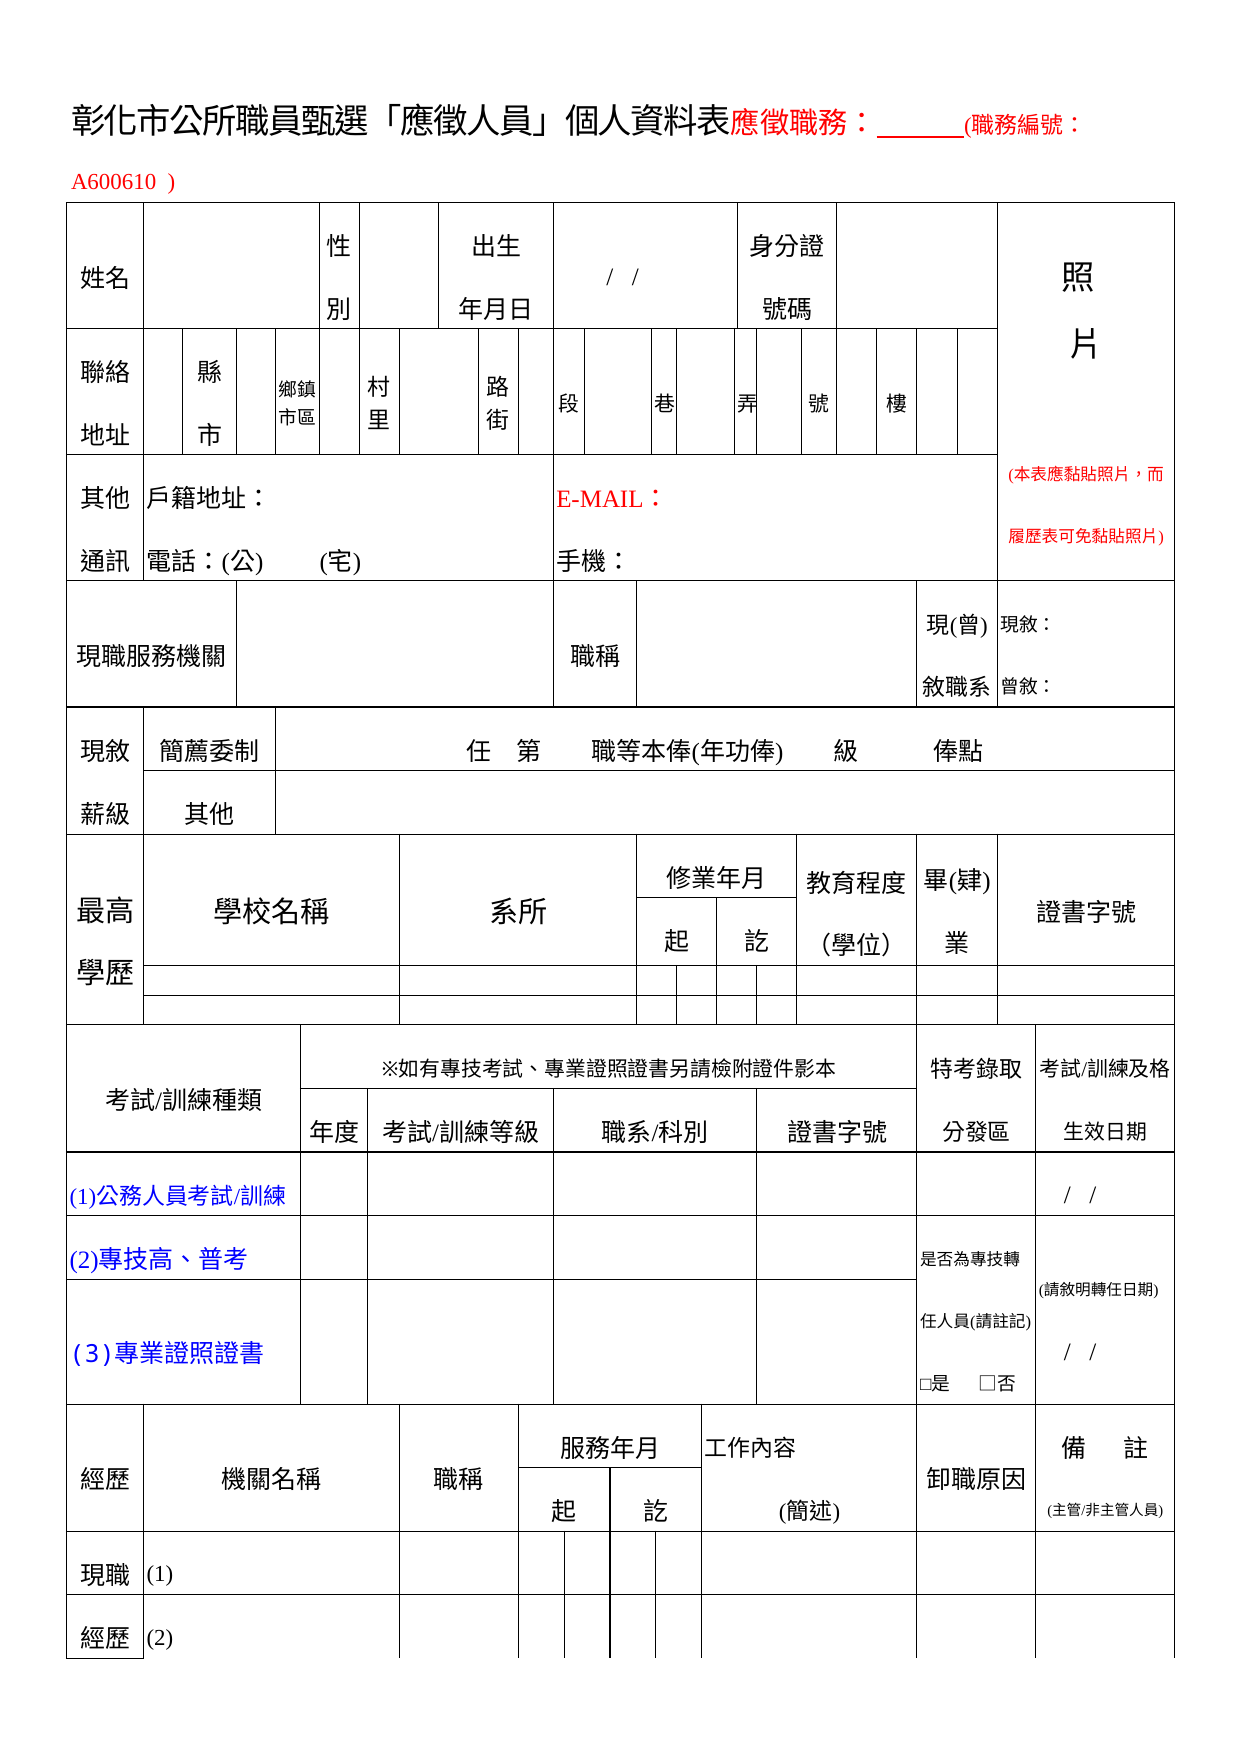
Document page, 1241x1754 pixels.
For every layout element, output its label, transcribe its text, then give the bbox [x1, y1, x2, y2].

table_cell 弄 [735, 329, 756, 454]
table_header 性別 [320, 203, 359, 328]
table_cell [519, 1532, 564, 1594]
table_cell 號 [802, 329, 836, 454]
table_cell [797, 966, 916, 994]
table_cell 訖 [611, 1468, 701, 1531]
text 彰化市公所職員甄選「應徵人員」個人資料表應徵職務： (職務編號：A600610 ) [71, 77, 1169, 202]
table_cell [757, 996, 796, 1024]
table_cell 其他 [144, 771, 275, 833]
table_cell [611, 1595, 655, 1658]
table_cell 現職 [67, 1532, 143, 1594]
table_cell 現職服務機關 [67, 581, 236, 706]
table_cell 樓 [877, 329, 916, 454]
table_cell 現敘： 曾敘： [998, 581, 1174, 706]
table_cell 村里 [360, 329, 399, 454]
table_cell [637, 996, 676, 1024]
table_cell [1036, 1595, 1174, 1658]
table_cell [400, 996, 636, 1024]
table_cell 最高學歷 [67, 835, 143, 1024]
table_cell [757, 329, 801, 454]
table_header 照 片 (本表應黏貼照片，而履歷表可免黏貼照片) [998, 203, 1174, 580]
table_cell 聯絡 地址 [67, 329, 143, 454]
table_cell 工作內容 (簡述) [702, 1405, 916, 1531]
table_cell 備 註 (主管/非主管人員) [1036, 1405, 1174, 1531]
table_cell 修業年月 [637, 835, 796, 897]
table_cell [301, 1216, 367, 1278]
table_cell [144, 329, 182, 454]
table_cell [400, 1595, 518, 1658]
table_cell [917, 1595, 1035, 1658]
table_cell / / [1036, 1153, 1174, 1215]
table_cell [637, 966, 676, 994]
table_cell 職系/科別 [554, 1089, 756, 1151]
table_cell [917, 1532, 1035, 1594]
table_cell [276, 771, 1174, 833]
table_cell [519, 1595, 564, 1658]
table_cell 訖 [717, 898, 796, 965]
table_cell [757, 1153, 916, 1215]
table_cell [917, 966, 997, 994]
table_cell 巷 [652, 329, 676, 454]
table_cell 現敘薪級 [67, 708, 143, 833]
table_header 身分證 號碼 [738, 203, 836, 328]
table_cell 系所 [400, 835, 636, 965]
table_cell 路街 [479, 329, 518, 454]
table_cell [797, 996, 916, 1024]
table_cell 縣市 [183, 329, 236, 454]
table_cell [757, 1280, 916, 1403]
table_cell [320, 329, 359, 454]
table_cell [757, 1216, 916, 1278]
table_cell [554, 1153, 756, 1215]
table_cell 經歷 [67, 1595, 143, 1658]
table_header [144, 203, 319, 328]
table_cell 教育程度 （學位） [797, 835, 916, 965]
table_cell [717, 996, 756, 1024]
table_cell [400, 1532, 518, 1594]
table_cell 經歷 [67, 1405, 143, 1531]
table_cell 職稱 [400, 1405, 518, 1531]
table_cell [702, 1532, 916, 1594]
table_cell [144, 966, 399, 994]
table_cell (3)專業證照證書 [67, 1280, 300, 1403]
table_cell 起 [519, 1468, 609, 1531]
table_cell 簡薦委制 [144, 708, 275, 770]
table_cell [958, 329, 997, 454]
table_cell [554, 1280, 756, 1403]
table_header 出生 年月日 [439, 203, 553, 328]
table_cell 畢(肄)業 [917, 835, 997, 965]
table_cell 任 第 職等本俸(年功俸) 級 俸點 [276, 708, 1174, 770]
table_cell [565, 1532, 609, 1594]
table_cell [717, 966, 756, 994]
table_cell 考試/訓練等級 [368, 1089, 553, 1151]
table_cell [368, 1153, 553, 1215]
table_cell E-MAIL： 手機： [554, 455, 997, 580]
table_cell [237, 581, 553, 706]
table_header [837, 203, 997, 328]
table_cell 戶籍地址： 電話：(公) (宅) [144, 455, 553, 580]
table_cell [368, 1216, 553, 1278]
table_cell [368, 1280, 553, 1403]
table_cell 服務年月 [519, 1405, 701, 1467]
table_cell [917, 1153, 1035, 1215]
table_cell (1) [144, 1532, 399, 1594]
table_cell [519, 329, 553, 454]
table_cell [656, 1595, 701, 1658]
table_cell 其他通訊 [67, 455, 143, 580]
table_cell (2)專技高、普考 [67, 1216, 300, 1278]
table_cell [637, 581, 916, 706]
table_cell [677, 329, 734, 454]
table_cell [585, 329, 651, 454]
table_cell (1)公務人員考試/訓練 [67, 1153, 300, 1215]
table_cell [917, 329, 957, 454]
table_header 姓名 [67, 203, 143, 328]
table_cell 職稱 [554, 581, 636, 706]
table_cell [554, 1216, 756, 1278]
table_cell 卸職原因 [917, 1405, 1035, 1531]
table_cell [757, 966, 796, 994]
table_cell 是否為專技轉任人員(請註記) □是 □否 [917, 1216, 1035, 1403]
table_cell [656, 1532, 701, 1594]
table_cell 機關名稱 [144, 1405, 399, 1531]
table_cell 考試/訓練及格生效日期 [1036, 1025, 1174, 1151]
table_cell [837, 329, 876, 454]
table_cell [301, 1280, 367, 1403]
table_cell 現(曾)敘職系 [917, 581, 997, 706]
table_cell [237, 329, 275, 454]
table_header [360, 203, 438, 328]
table_cell [400, 966, 636, 994]
table_cell [998, 996, 1174, 1024]
table_header / / [554, 203, 737, 328]
table_cell [144, 996, 399, 1024]
table_cell 特考錄取 分發區 [917, 1025, 1035, 1151]
table_cell [702, 1595, 916, 1658]
table_cell (2) [144, 1595, 399, 1658]
table_cell ※如有專技考試、專業證照證書另請檢附證件影本 [301, 1025, 916, 1088]
table_cell 證書字號 [757, 1089, 916, 1151]
table_cell 考試/訓練種類 [67, 1025, 300, 1151]
table_cell 學校名稱 [144, 835, 399, 965]
table_cell (請敘明轉任日期) / / [1036, 1216, 1174, 1403]
table_cell 年度 [301, 1089, 367, 1151]
table_cell 鄉鎮市區 [276, 329, 319, 454]
table_cell 證書字號 [998, 835, 1174, 965]
table_cell [677, 996, 716, 1024]
table_cell [1036, 1532, 1174, 1594]
table_cell [400, 329, 478, 454]
table_cell [611, 1532, 655, 1594]
table_cell [677, 966, 716, 994]
table_cell [565, 1595, 609, 1658]
table_cell [998, 966, 1174, 994]
table_cell 起 [637, 898, 716, 965]
table_cell [917, 996, 997, 1024]
table_cell 段 [554, 329, 584, 454]
table_cell [301, 1153, 367, 1215]
